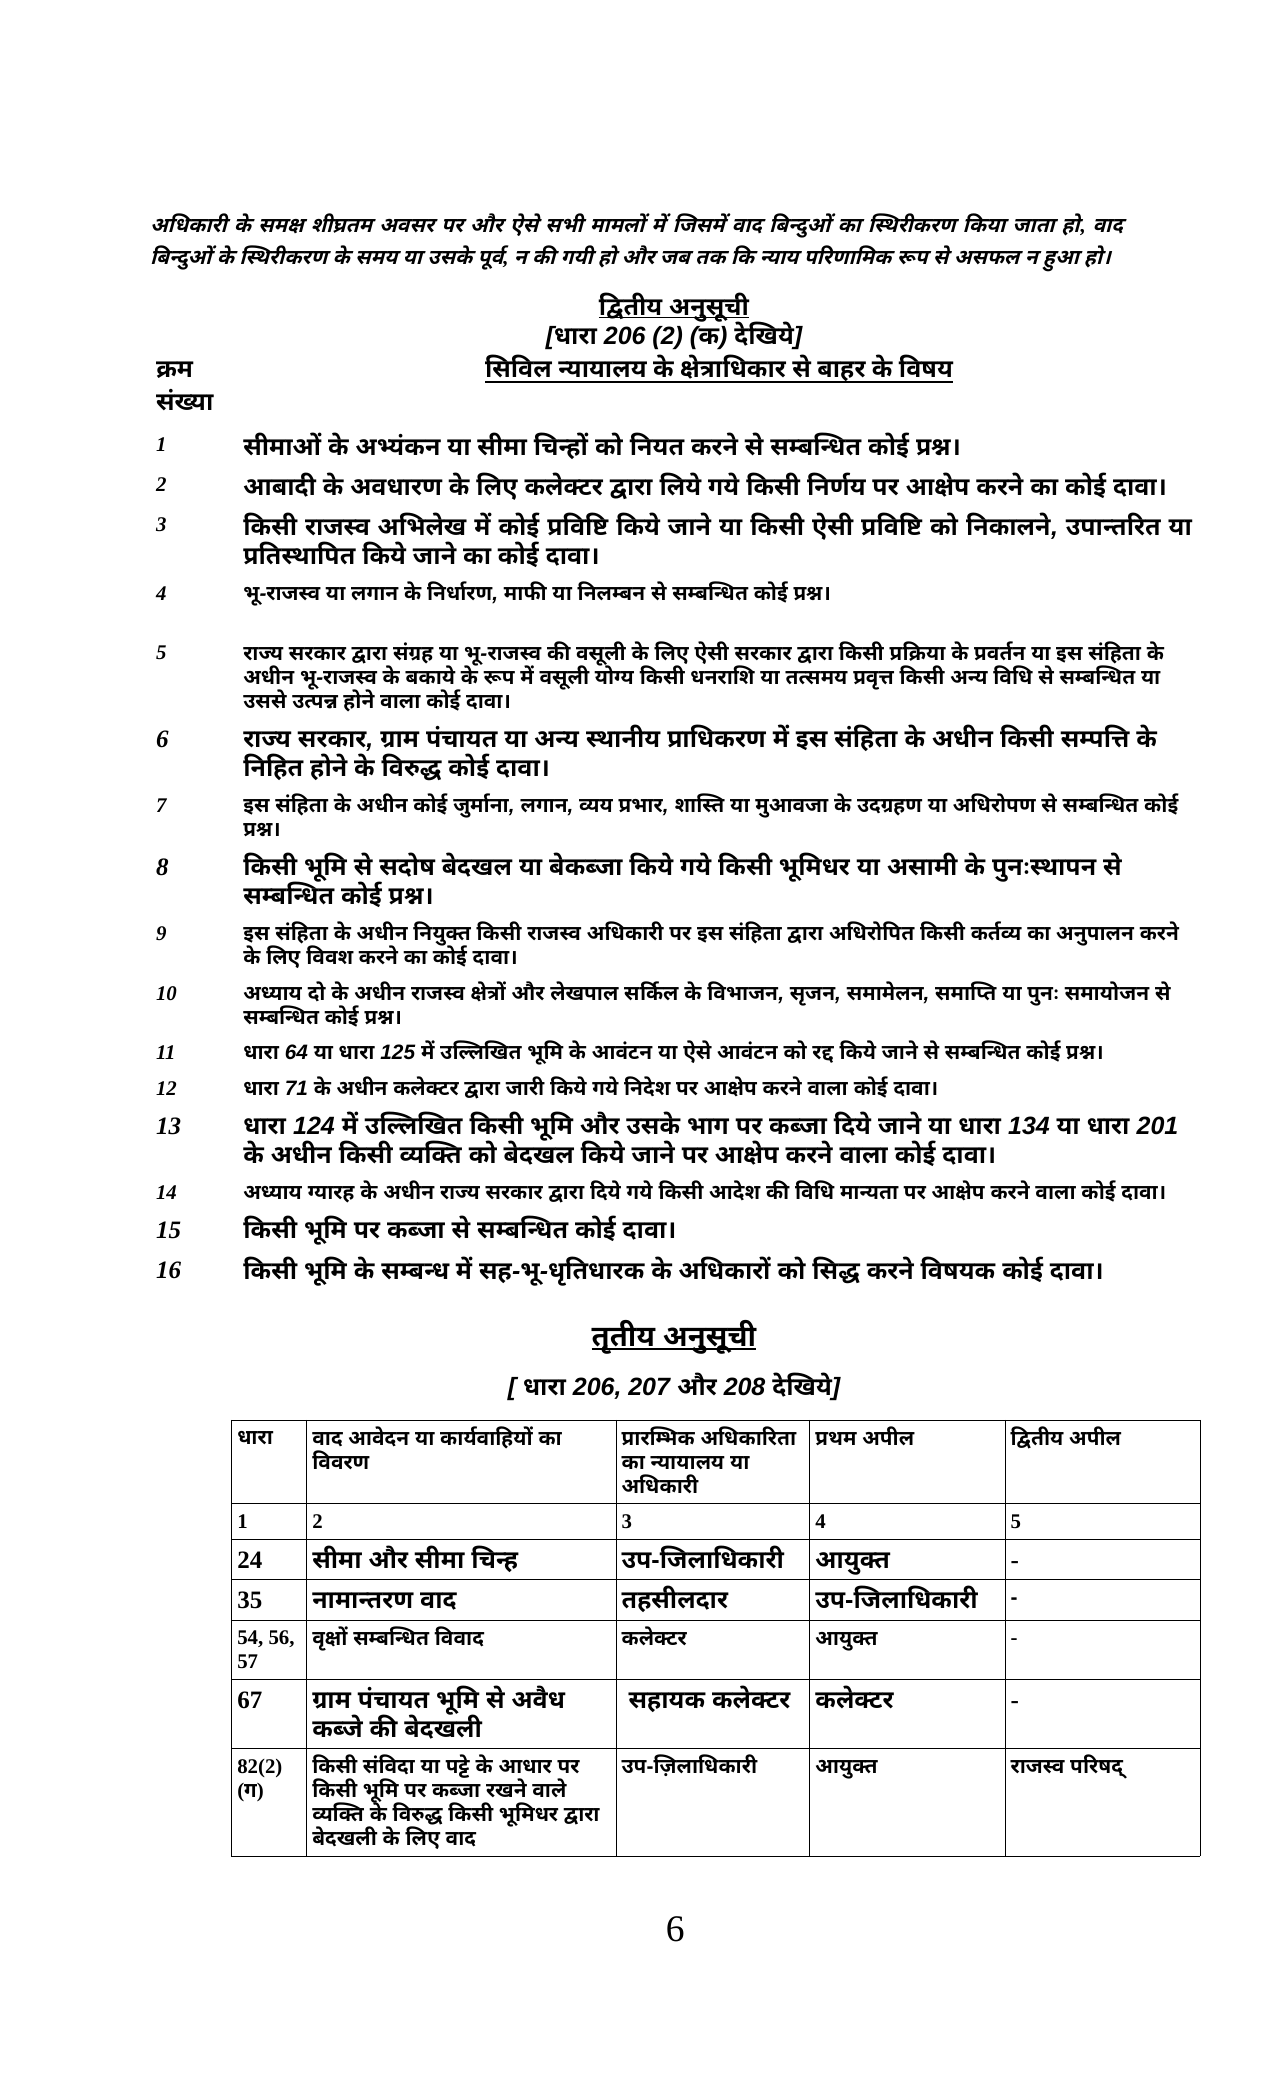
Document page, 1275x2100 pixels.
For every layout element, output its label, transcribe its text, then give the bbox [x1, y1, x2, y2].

table_cell 15 [150, 1210, 237, 1250]
table_header क्रम संख्या [150, 349, 237, 426]
table_cell आयुक्त [810, 1621, 1005, 1679]
table_cell 1 [150, 426, 237, 466]
table_cell 14 [150, 1174, 237, 1210]
table_cell 1 [232, 1504, 306, 1539]
table_cell किसी भूमि के सम्बन्ध में सह-भू-धृतिधारक के अधिकारों को सिद्ध करने विषयक कोई दावा। [238, 1250, 1200, 1290]
table_cell 82(2)(ग) [232, 1749, 306, 1856]
table_header सिविल न्यायालय के क्षेत्राधिकार से बाहर के विषय [238, 349, 1200, 426]
table_cell 4 [810, 1504, 1005, 1539]
table_cell 16 [150, 1250, 237, 1290]
table_header वाद आवेदन या कार्यवाहियों का विवरण [307, 1421, 616, 1503]
table_cell 24 [232, 1540, 306, 1579]
table_cell इस संहिता के अधीन नियुक्त किसी राजस्व अधिकारी पर इस संहिता द्वारा अधिरोपित किसी कर्तव्य का अनुपालन करने के लिए विवश करने का कोई दावा। [238, 915, 1200, 975]
text तृतीय अनुसूची [150, 1319, 1200, 1353]
table_cell उप-जिलाधिकारी [810, 1580, 1005, 1619]
text द्वितीय अनुसूची [150, 292, 1200, 321]
table_cell धारा 71 के अधीन कलेक्टर द्वारा जारी किये गये निदेश पर आक्षेप करने वाला कोई दावा। [238, 1070, 1200, 1105]
table_cell 12 [150, 1070, 237, 1105]
table_cell उप-ज़िलाधिकारी [617, 1749, 809, 1856]
table_cell 7 [150, 787, 237, 846]
table_cell सहायक कलेक्टर [617, 1680, 809, 1748]
table_cell 11 [150, 1034, 237, 1070]
table_cell सीमा और सीमा चिन्ह [307, 1540, 616, 1579]
table_cell 2 [150, 466, 237, 506]
table_cell किसी राजस्व अभिलेख में कोई प्रविष्टि किये जाने या किसी ऐसी प्रविष्टि को निकालने, उपान्तरित या प्रतिस्थापित किये जाने का कोई दावा। [238, 506, 1200, 575]
table_cell आबादी के अवधारण के लिए कलेक्टर द्वारा लिये गये किसी निर्णय पर आक्षेप करने का कोई दावा। [238, 466, 1200, 506]
table_cell 8 [150, 846, 237, 915]
table_cell 3 [150, 506, 237, 575]
table_cell किसी भूमि पर कब्जा से सम्बन्धित कोई दावा। [238, 1210, 1200, 1250]
table_cell किसी भूमि से सदोष बेदखल या बेकब्जा किये गये किसी भूमिधर या असामी के पुनःस्थापन से सम्बन्धित कोई प्रश्न। [238, 846, 1200, 915]
table_cell धारा 124 में उल्लिखित किसी भूमि और उसके भाग पर कब्जा दिये जाने या धारा 134 या धारा 201 के अधीन किसी व्यक्ति को बेदखल किये जाने पर आक्षेप करने वाला कोई दावा। [238, 1105, 1200, 1174]
table_cell 6 [150, 718, 237, 787]
table_cell - [1006, 1680, 1200, 1748]
table_cell वृक्षों सम्बन्धित विवाद [307, 1621, 616, 1679]
table_cell 9 [150, 915, 237, 975]
table_header द्वितीय अपील [1006, 1421, 1200, 1503]
table_cell आयुक्त [810, 1749, 1005, 1856]
table_cell सीमाओं के अभ्यंकन या सीमा चिन्हों को नियत करने से सम्बन्धित कोई प्रश्न। [238, 426, 1200, 466]
text [धारा 206 (2) (क) देखिये] [150, 321, 1200, 349]
table_cell नामान्तरण वाद [307, 1580, 616, 1619]
table_cell किसी संविदा या पट्टे के आधार पर किसी भूमि पर कब्जा रखने वाले व्यक्ति के विरुद्ध किसी भूमिधर द्वारा बेदखली के लिए वाद [307, 1749, 616, 1856]
table_cell 10 [150, 975, 237, 1034]
table_cell - [1006, 1621, 1200, 1679]
table_cell 54, 56, 57 [232, 1621, 306, 1679]
text अधिकारी के समक्ष शीघ्रतम अवसर पर और ऐसे सभी मामलों में जिसमें वाद बिन्दुओं का स्थिरीकरण किया जाता हो, वाद बिन्दुओं के स्थिरीकरण के समय या उसके पूर्व, न की गयी हो और जब तक कि न्याय परिणामिक रूप से असफल न हुआ हो। [150, 213, 1125, 273]
table_cell इस संहिता के अधीन कोई जुर्माना, लगान, व्यय प्रभार, शास्ति या मुआवजा के उदग्रहण या अधिरोपण से सम्बन्धित कोई प्रश्न। [238, 787, 1200, 846]
table_header प्रथम अपील [810, 1421, 1005, 1503]
table_cell 13 [150, 1105, 237, 1174]
table_cell 3 [617, 1504, 809, 1539]
table_cell उप-जिलाधिकारी [617, 1540, 809, 1579]
table_cell 2 [307, 1504, 616, 1539]
table_cell अध्याय दो के अधीन राजस्व क्षेत्रों और लेखपाल सर्किल के विभाजन, सृजन, समामेलन, समाप्ति या पुनः समायोजन से सम्बन्धित कोई प्रश्न। [238, 975, 1200, 1034]
table_header धारा [232, 1421, 306, 1503]
table_cell राज्य सरकार, ग्राम पंचायत या अन्य स्थानीय प्राधिकरण में इस संहिता के अधीन किसी सम्पत्ति के निहित होने के विरुद्ध कोई दावा। [238, 718, 1200, 787]
table_cell - [1006, 1580, 1200, 1619]
table_cell 67 [232, 1680, 306, 1748]
table_cell कलेक्टर [617, 1621, 809, 1679]
table_cell आयुक्त [810, 1540, 1005, 1579]
table_cell - [1006, 1540, 1200, 1579]
table_cell अध्याय ग्यारह के अधीन राज्य सरकार द्वारा दिये गये किसी आदेश की विधि मान्यता पर आक्षेप करने वाला कोई दावा। [238, 1174, 1200, 1210]
table_cell कलेक्टर [810, 1680, 1005, 1748]
table_header प्रारम्भिक अधिकारिता का न्यायालय या अधिकारी [617, 1421, 809, 1503]
table_cell 5 [1006, 1504, 1200, 1539]
table_cell राज्य सरकार द्वारा संग्रह या भू-राजस्व की वसूली के लिए ऐसी सरकार द्वारा किसी प्रक्रिया के प्रवर्तन या इस संहिता के अधीन भू-राजस्व के बकाये के रूप में वसूली योग्य किसी धनराशि या तत्समय प्रवृत्त किसी अन्य विधि से सम्बन्धित या उससे उत्पन्न होने वाला कोई दावा। [238, 635, 1200, 718]
table_cell ग्राम पंचायत भूमि से अवैध कब्जे की बेदखली [307, 1680, 616, 1748]
table_cell 35 [232, 1580, 306, 1619]
table_cell 4 [150, 575, 237, 635]
table_cell धारा 64 या धारा 125 में उल्लिखित भूमि के आवंटन या ऐसे आवंटन को रद्द किये जाने से सम्बन्धित कोई प्रश्न। [238, 1034, 1200, 1070]
table_cell तहसीलदार [617, 1580, 809, 1619]
text [ धारा 206, 207 और 208 देखिये] [150, 1372, 1200, 1401]
table_cell 5 [150, 635, 237, 718]
table_cell राजस्व परिषद् [1006, 1749, 1200, 1856]
table_cell भू-राजस्व या लगान के निर्धारण, माफी या निलम्बन से सम्बन्धित कोई प्रश्न। [238, 575, 1200, 635]
